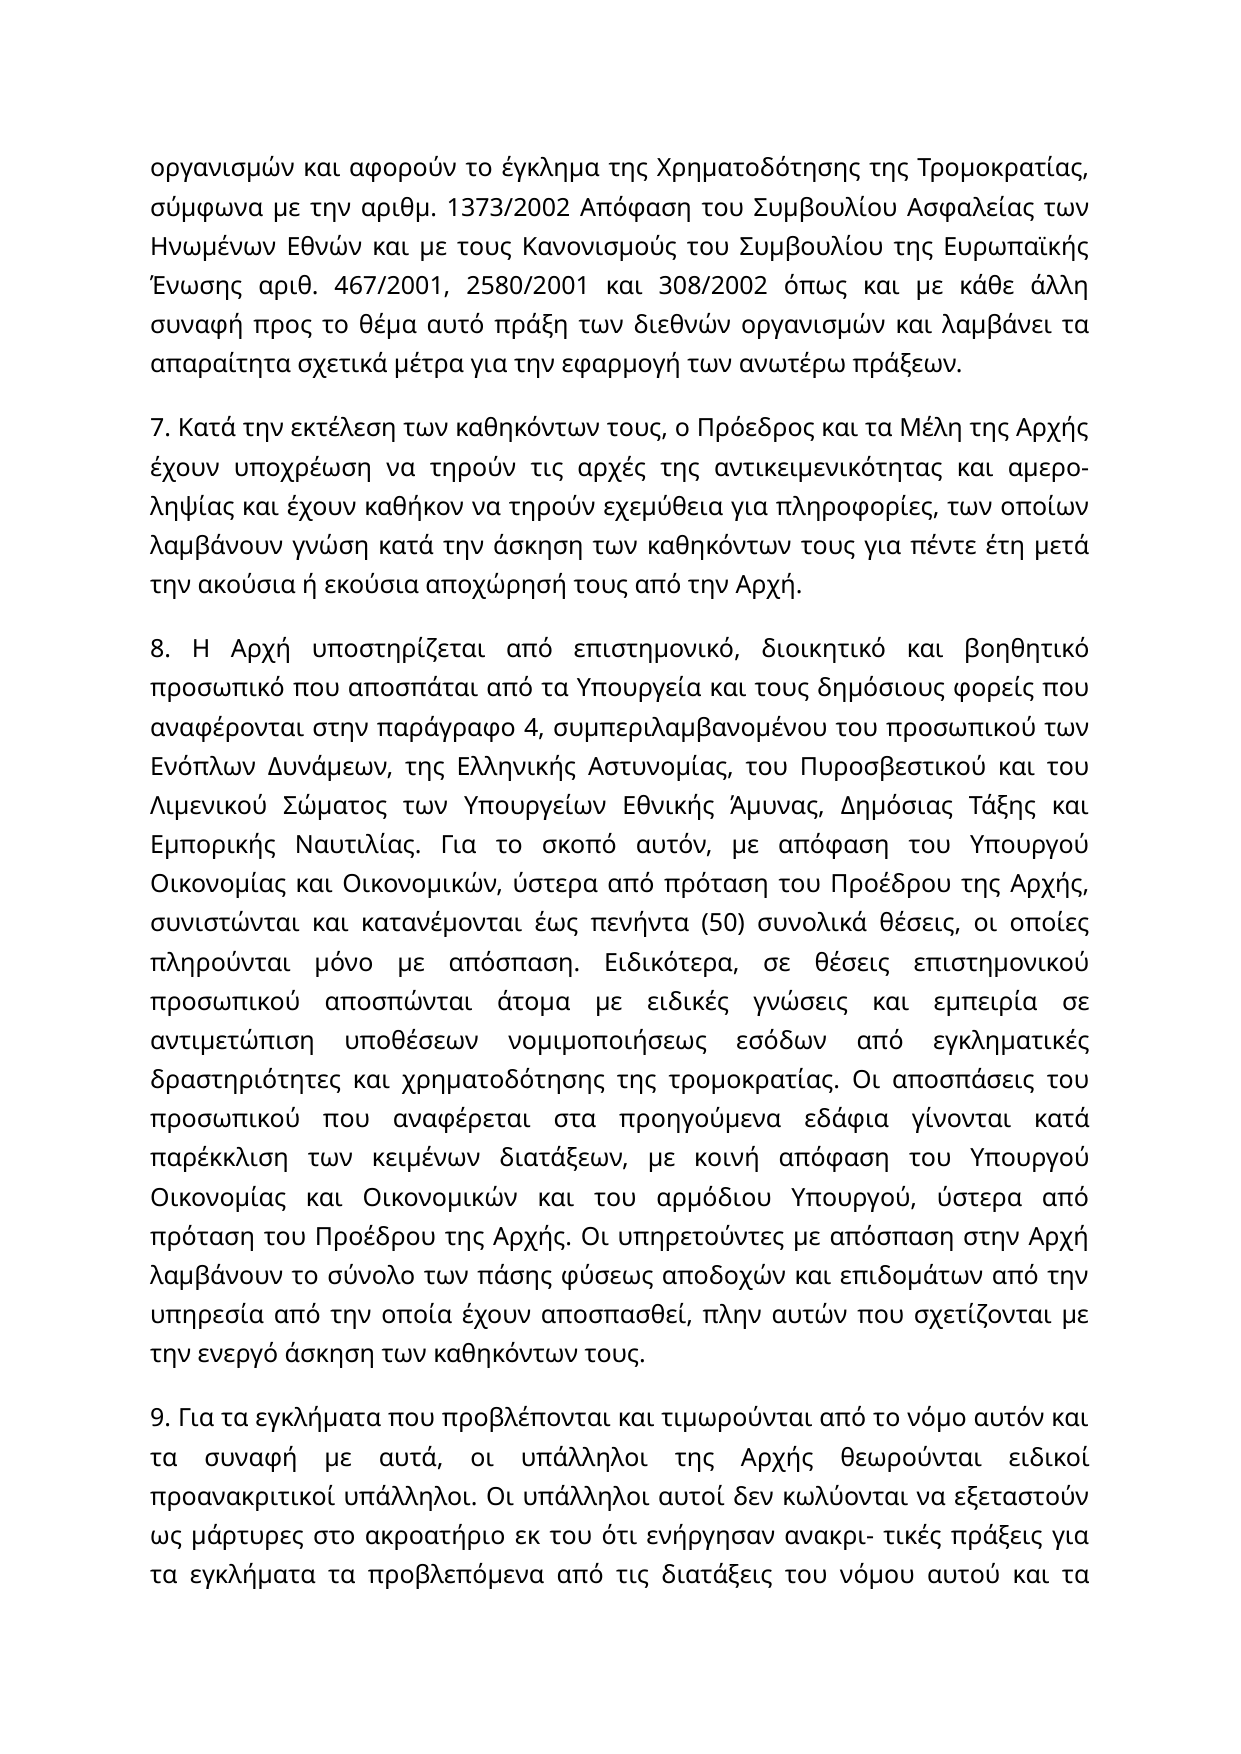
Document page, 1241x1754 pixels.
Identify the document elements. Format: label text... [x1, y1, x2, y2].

text 8. Η Αρχή υποστηρίζεται από επιστημονικό, διοικητικό και βοηθητικό προσωπικό που αποσπάται από τα Υπουργεία και τους δημόσιους φορείς που αναφέρονται στην παράγραφο 4, συμπεριλαμβανομένου του προσωπικού των Ενόπλων Δυνάμεων, της Ελληνικής Αστυνομίας, του Πυροσβεστικού και του Λιμενικού Σώματος των Υπουργείων Εθνικής Άμυνας, Δημόσιας Τάξης και Εμπορικής Ναυτιλίας. Για το σκοπό αυτόν, με απόφαση του Υπουργού Οικονομίας και Οικονομικών, ύστερα από πρόταση του Προέδρου της Αρχής, συνιστώνται και κατανέμονται έως πενήντα (50) συνολικά θέσεις, οι οποίες πληρούνται μόνο με απόσπαση. Ειδικότερα, σε θέσεις επιστημονικού προσωπικού αποσπώνται άτομα με ειδικές γνώσεις και εμπειρία σε αντιμετώπιση υποθέσεων νομιμοποιήσεως εσόδων από εγκληματικές δραστηριότητες και χρηματοδότησης της τρομοκρατίας. Οι αποσπάσεις του προσωπικού που αναφέρεται στα προηγούμενα εδάφια γίνονται κατά παρέκκλιση των κειμένων διατάξεων, με κοινή απόφαση του Υπουργού Οικονομίας και Οικονομικών και του αρμόδιου Υπουργού, ύστερα από πρόταση του Προέδρου της Αρχής. Οι υπηρετούντες με απόσπαση στην Αρχή λαμβάνουν το σύνολο των πάσης φύσεως αποδοχών και επιδομάτων από την υπηρεσία από την οποία έχουν αποσπασθεί, πλην αυτών που σχετίζονται με την ενεργό άσκηση των καθηκόντων τους. [150, 631, 1090, 1370]
text 9. Για τα εγκλήματα που προβλέπονται και τιμωρούνται από το νόμο αυτόν και τα συναφή με αυτά, οι υπάλληλοι της Αρχής θεωρούνται ειδικοί προανακριτικοί υπάλληλοι. Οι υπάλληλοι αυτοί δεν κωλύονται να εξεταστούν ως μάρτυρες στο ακροατήριο εκ του ότι ενήργησαν ανακρι- τικές πράξεις για τα εγκλήματα τα προβλεπόμενα από τις διατάξεις του νόμου αυτού και τα [150, 1400, 1090, 1591]
text οργανισμών και αφορούν το έγκλημα της Χρηματοδότησης της Τρομοκρατίας, σύμφωνα με την αριθμ. 1373/2002 Απόφαση του Συμβουλίου Ασφαλείας των Ηνωμένων Εθνών και με τους Κανονισμούς του Συμβουλίου της Ευρωπαϊκής Ένωσης αριθ. 467/2001, 2580/2001 και 308/2002 όπως και με κάθε άλλη συναφή προς το θέμα αυτό πράξη των διεθνών οργανισμών και λαμβάνει τα απαραίτητα σχετικά μέτρα για την εφαρμογή των ανωτέρω πράξεων. [150, 150, 1090, 380]
text 7. Κατά την εκτέλεση των καθηκόντων τους, ο Πρόεδρος και τα Μέλη της Αρχής έχουν υποχρέωση να τηρούν τις αρχές της αντικειμενικότητας και αμερο- ληψίας και έχουν καθήκον να τηρούν εχεμύθεια για πληροφορίες, των οποίων λαμβάνουν γνώση κατά την άσκηση των καθηκόντων τους για πέντε έτη μετά την ακούσια ή εκούσια αποχώρησή τους από την Αρχή. [150, 410, 1090, 601]
